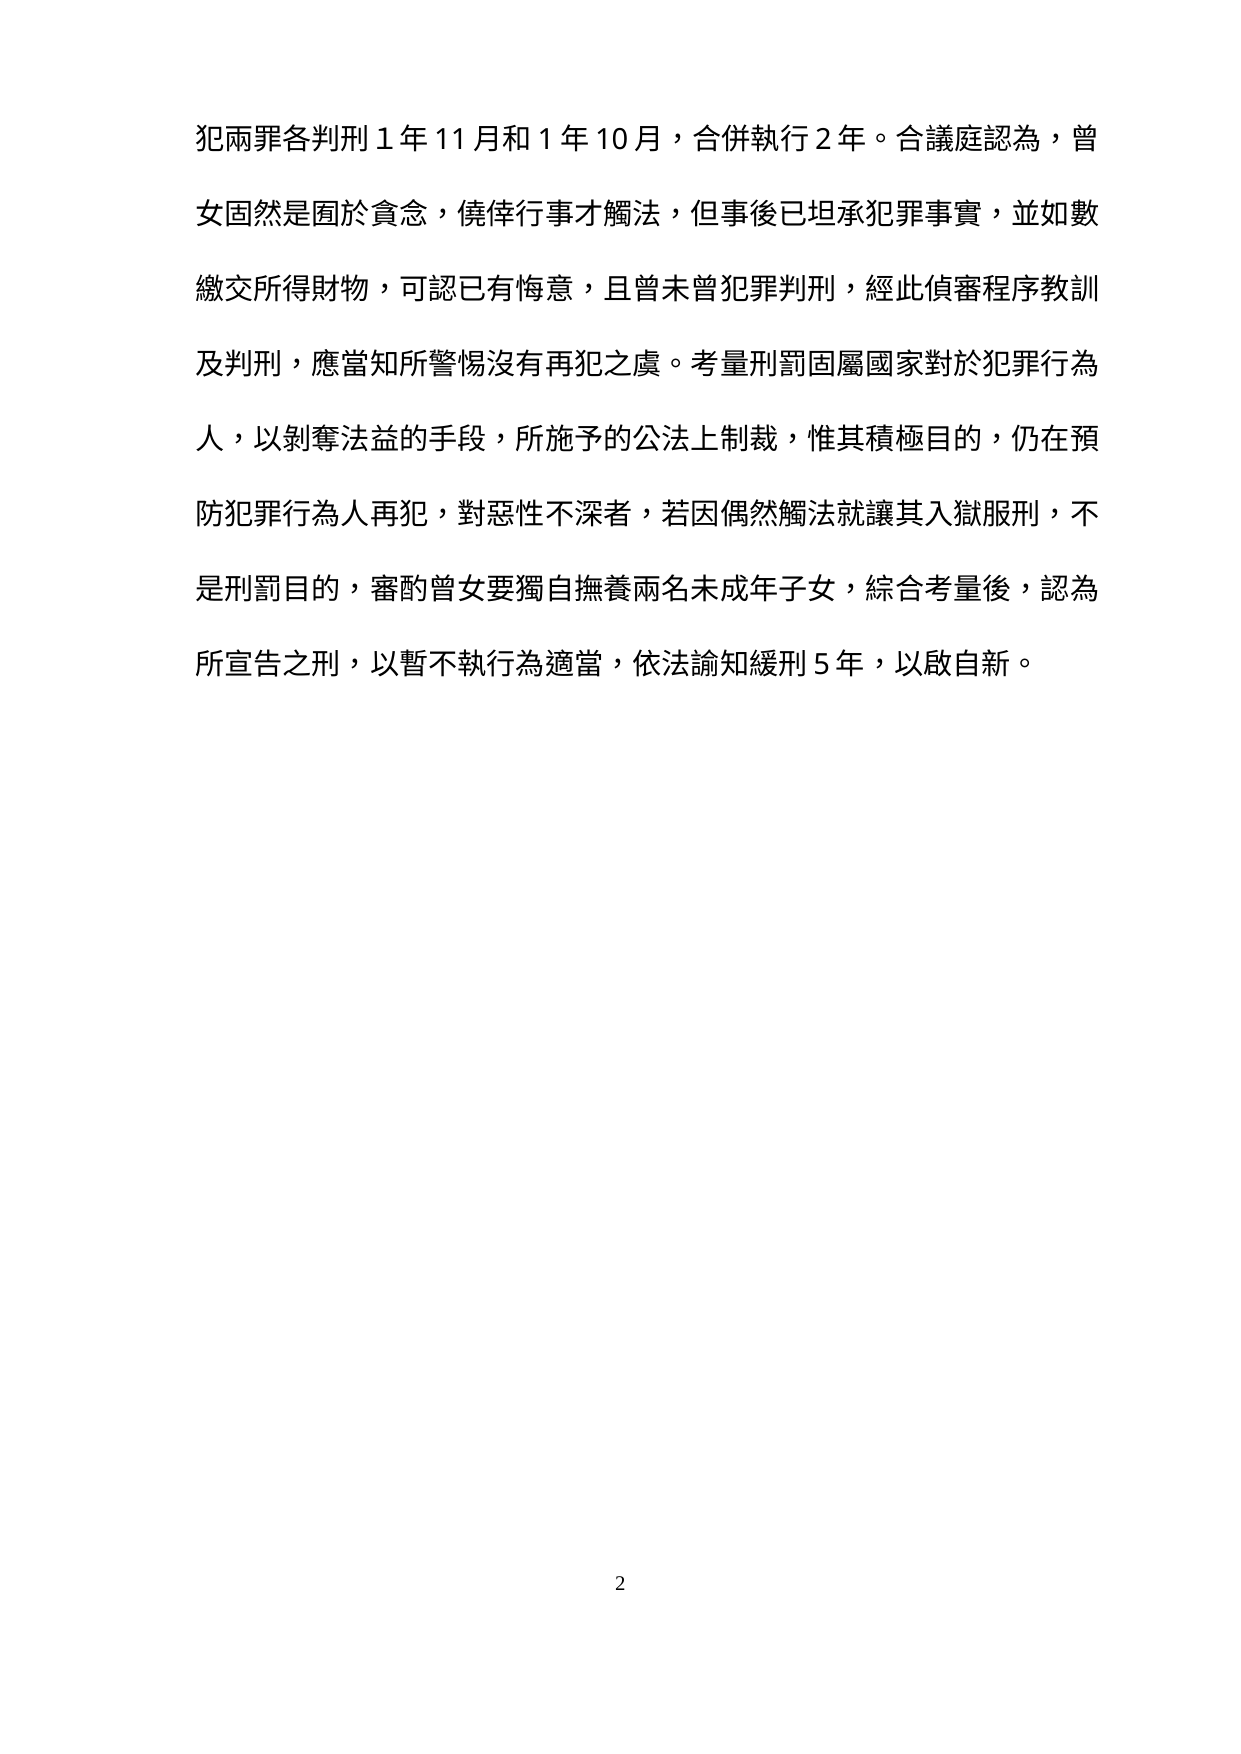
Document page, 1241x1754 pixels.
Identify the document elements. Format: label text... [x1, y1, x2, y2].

text 所宣告之刑，以暫不執行為適當，依法諭知緩刑5年，以啟自新。 [136, 624, 1104, 699]
text 防犯罪行為人再犯，對惡性不深者，若因偶然觸法就讓其入獄服刑，不 [136, 474, 1104, 549]
text 犯兩罪各判刑１年11月和1年10月，合併執行2年。合議庭認為，曾 [136, 99, 1104, 174]
text 女固然是囿於貪念，僥倖行事才觸法，但事後已坦承犯罪事實，並如數 [136, 174, 1104, 249]
text 是刑罰目的，審酌曾女要獨自撫養兩名未成年子女，綜合考量後，認為 [136, 549, 1104, 624]
text 人，以剝奪法益的手段，所施予的公法上制裁，惟其積極目的，仍在預 [136, 399, 1104, 474]
text 及判刑，應當知所警惕沒有再犯之虞。考量刑罰固屬國家對於犯罪行為 [136, 324, 1104, 399]
text 繳交所得財物，可認已有悔意，且曾未曾犯罪判刑，經此偵審程序教訓 [136, 249, 1104, 324]
